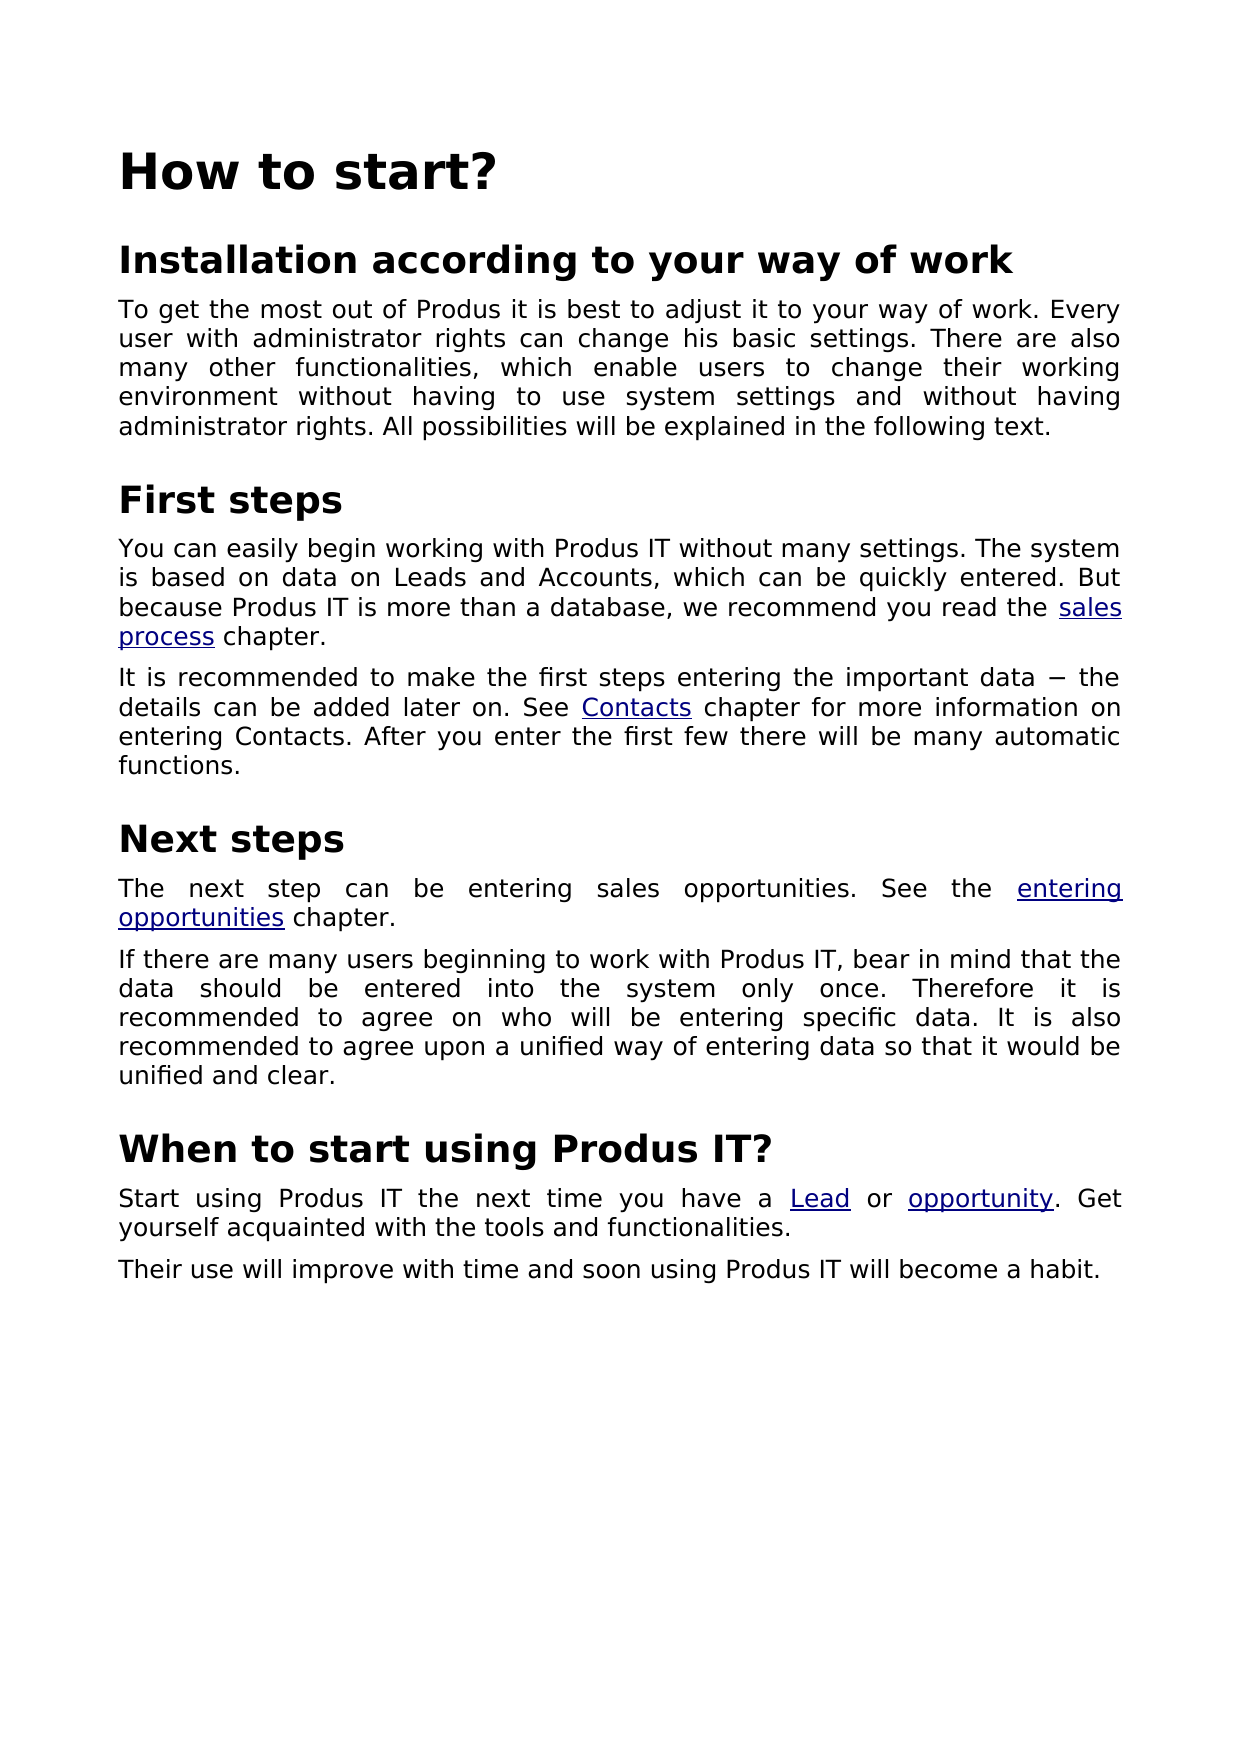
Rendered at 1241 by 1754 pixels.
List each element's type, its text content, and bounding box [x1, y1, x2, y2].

text To get the most out of Produs it is best to adjust it to your way of work. Every user with administrator rights can change his basic settings. There are also many other functionalities, which enable users to change their working environment without having to use system settings and without having administrator rights. All possibilities will be explained in the following text. [118, 295, 1122, 441]
subtitle Installation according to your way of work [118, 239, 1122, 282]
text It is recommended to make the first steps entering the important data − the details can be added later on. See Contacts chapter for more information on entering Contacts. After you enter the first few there will be many automatic functions. [118, 664, 1122, 780]
subtitle First steps [118, 478, 1122, 522]
text The next step can be entering sales opportunities. See the entering opportunities chapter. [118, 874, 1122, 932]
subtitle How to start? [118, 143, 1122, 201]
subtitle Next steps [118, 818, 1122, 861]
text If there are many users beginning to work with Produs IT, bear in mind that the data should be entered into the system only once. Therefore it is recommended to agree on who will be entering specific data. It is also recommended to agree upon a unified way of entering data so that it would be unified and clear. [118, 945, 1122, 1091]
text You can easily begin working with Produs IT without many settings. The system is based on data on Leads and Accounts, which can be quickly entered. But because Produs IT is more than a database, we recommend you read the sales process chapter. [118, 534, 1122, 651]
text Their use will improve with time and soon using Produs IT will become a habit. [118, 1255, 1122, 1284]
subtitle When to start using Produs IT? [118, 1128, 1122, 1172]
text Start using Produs IT the next time you have a Lead or opportunity. Get yourself acquainted with the tools and functionalities. [118, 1184, 1122, 1243]
